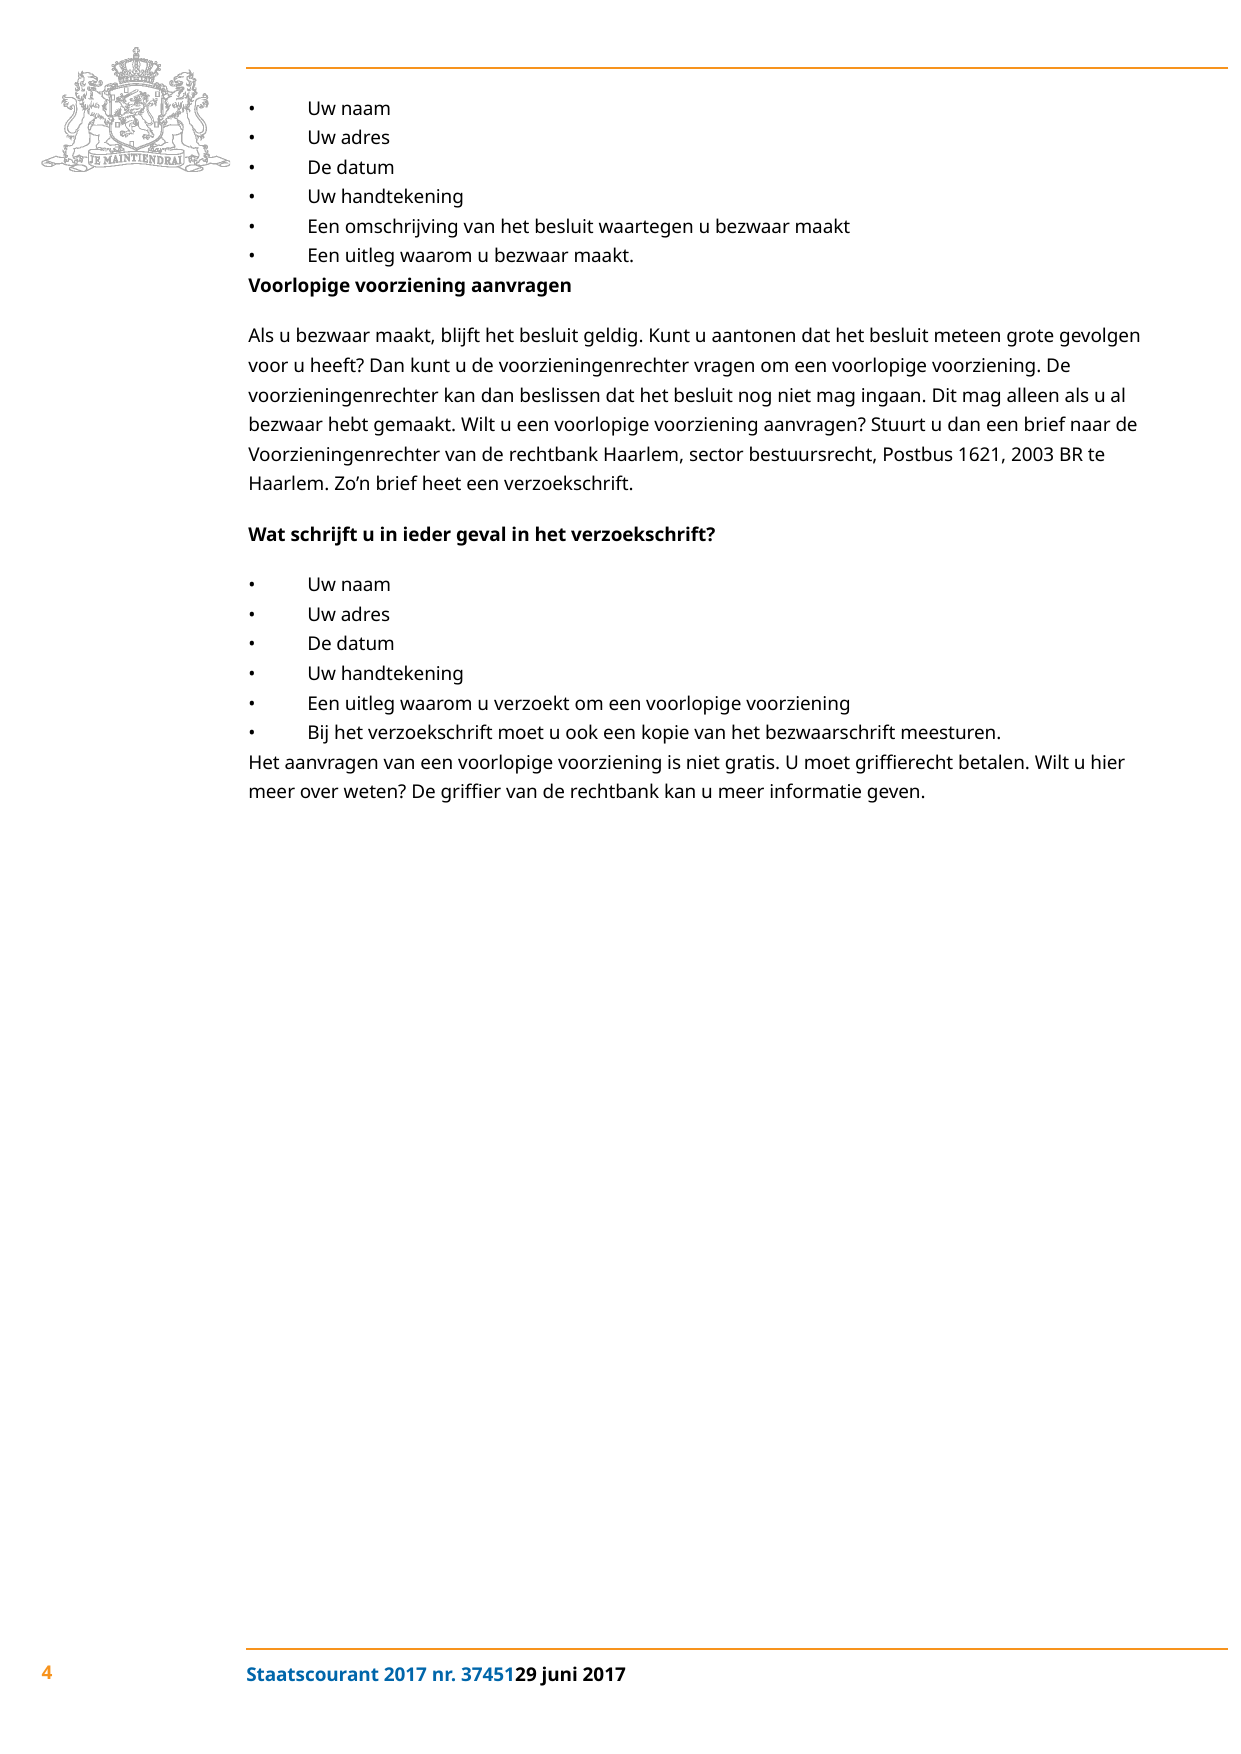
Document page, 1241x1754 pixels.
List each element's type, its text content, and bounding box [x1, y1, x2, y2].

picture [41, 47, 231, 172]
list Een omschrijving van het besluit waartegen u bezwaar maakt [248, 213, 1152, 239]
list Uw adres [248, 601, 1152, 627]
list Uw naam [248, 95, 1152, 121]
text Wat schrijft u in ieder geval in het verzoekschrift? [248, 521, 1152, 547]
list Uw adres [248, 124, 1152, 150]
list De datum [248, 154, 1152, 180]
list Bij het verzoekschrift moet u ook een kopie van het bezwaarschrift meesturen. [248, 719, 1152, 745]
list Een uitleg waarom u verzoekt om een voorlopige voorziening [248, 690, 1152, 716]
text Als u bezwaar maakt, blijft het besluit geldig. Kunt u aantonen dat het besluit meteen grote gevolgen voor u heeft? Dan kunt u de voorzieningenrechter vragen om een voorlopige voorziening. De voorzieningenrechter kan dan beslissen dat het besluit nog niet mag ingaan. Dit mag alleen als u al bezwaar hebt gemaakt. Wilt u een voorlopige voorziening aanvragen? Stuurt u dan een brief naar de Voorzieningenrechter van de rechtbank Haarlem, sector bestuursrecht, Postbus 1621, 2003 BR te Haarlem. Zo’n brief heet een verzoekschrift. [248, 323, 1152, 496]
list Uw handtekening [248, 660, 1152, 686]
list Uw handtekening [248, 183, 1152, 209]
list Een uitleg waarom u bezwaar maakt. [248, 243, 1152, 268]
list De datum [248, 631, 1152, 656]
text Het aanvragen van een voorlopige voorziening is niet gratis. U moet griffierecht betalen. Wilt u hier meer over weten? De griffier van de rechtbank kan u meer informatie geven. [248, 749, 1152, 804]
list Uw naam [248, 571, 1152, 597]
text Voorlopige voorziening aanvragen [248, 272, 1152, 298]
